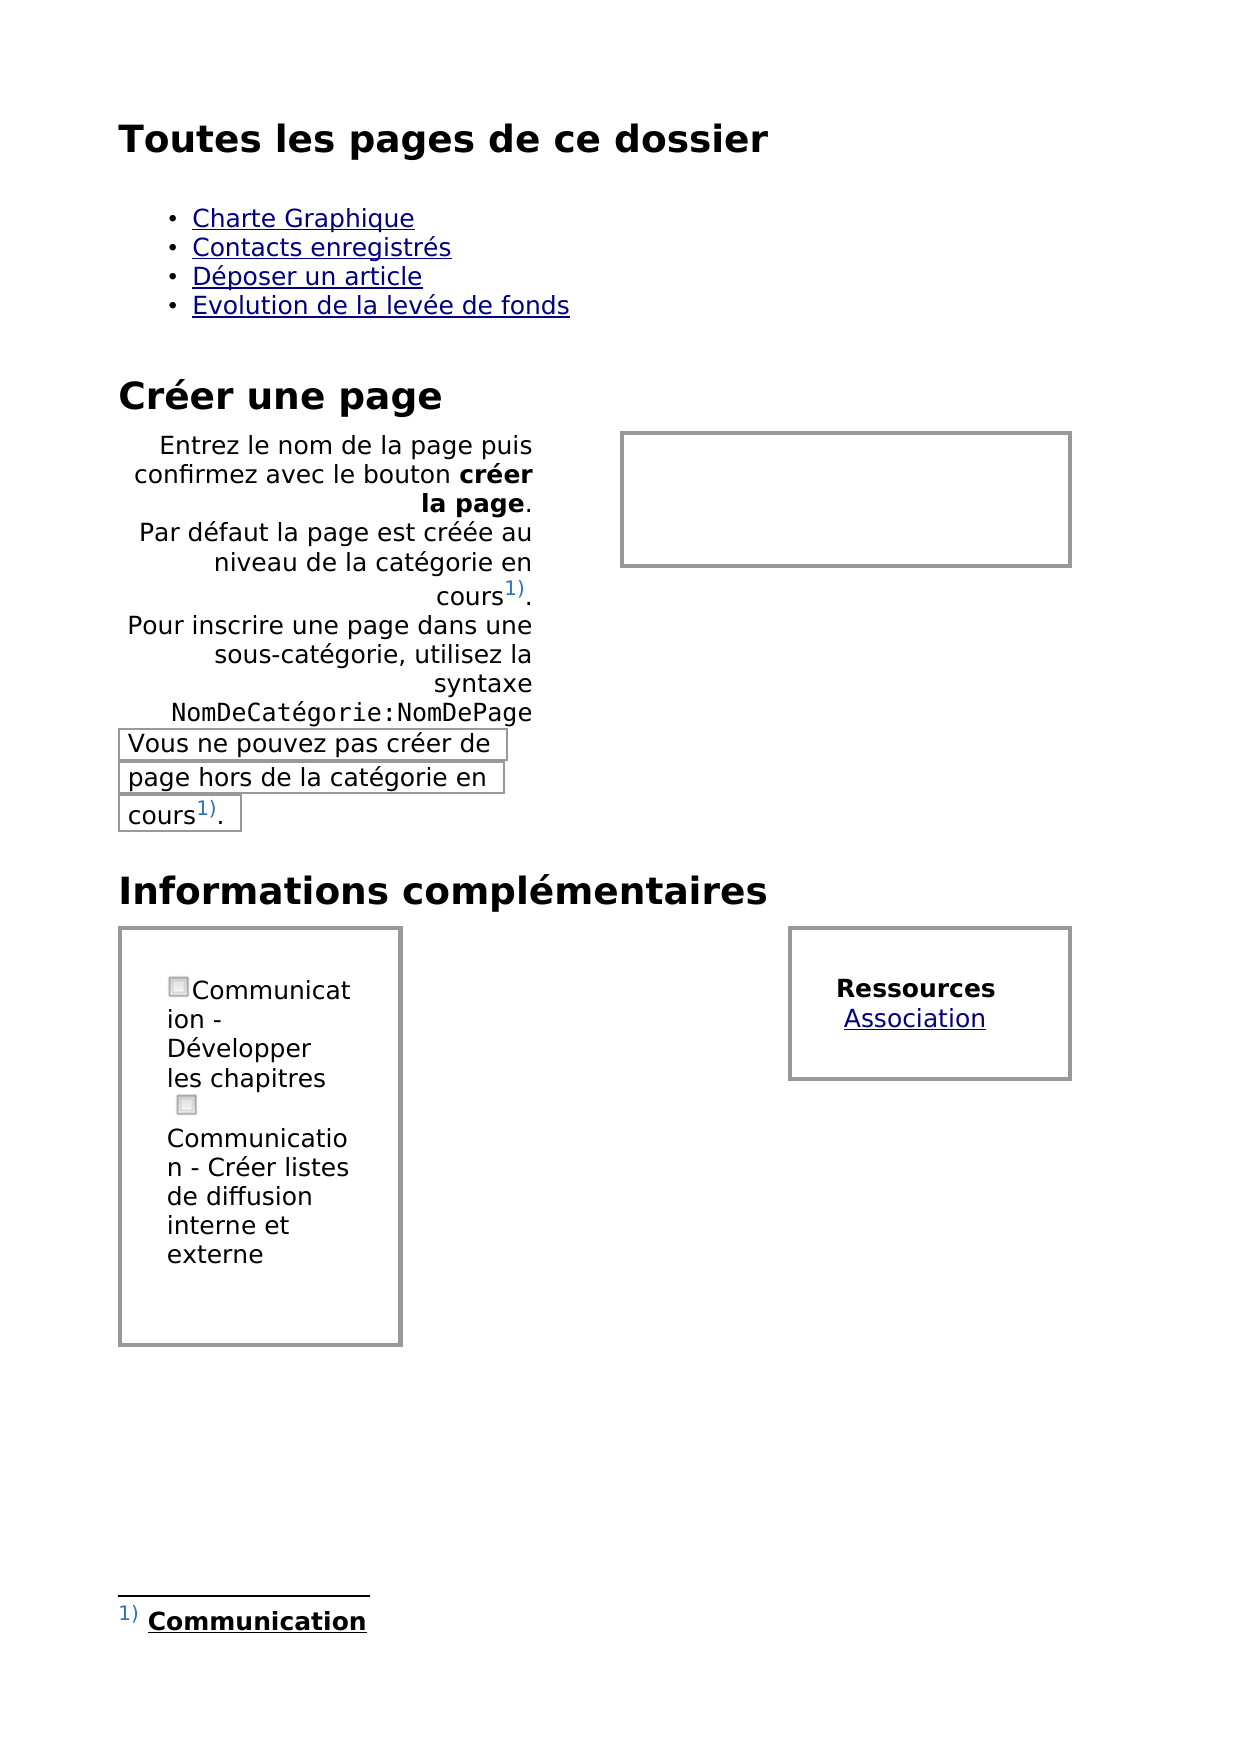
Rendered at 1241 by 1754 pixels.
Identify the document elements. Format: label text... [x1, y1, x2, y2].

list Contacts enregistrés [177, 233, 1122, 262]
table_header [122, 930, 398, 1343]
table_header [788, 926, 1122, 1389]
picture [166, 974, 192, 1000]
subtitle Créer une page [118, 375, 1122, 418]
list Déposer un article [177, 262, 1122, 291]
list Evolution de la levée de fonds [177, 291, 1122, 320]
list Charte Graphique [177, 204, 1122, 233]
table_header [118, 926, 453, 1389]
subtitle Informations complémentaires [118, 870, 1122, 914]
table_header Ressources Association [800, 939, 1059, 1068]
table_header [620, 431, 1122, 845]
subtitle Toutes les pages de ce dossier [118, 118, 1122, 162]
table_header [1059, 435, 1068, 564]
table_header Communication - Développer les chapitres Communication - Créer listes de diffusion interne et externe [131, 939, 389, 1334]
picture [174, 1093, 200, 1118]
table_header Entrez le nom de la page puis confirmez avec le bouton créer la page. Par défaut la page est créée au niveau de la catégorie en cours. Pour inscrire une page dans une sous-catégorie, utilisez la syntaxe NomDeCatégorie:NomDePage Vous ne pouvez pas créer de page hors de la catégorie en cours1). [118, 431, 620, 845]
table_header [792, 930, 1068, 1077]
table_header [624, 435, 1059, 564]
table_header [453, 926, 787, 1389]
